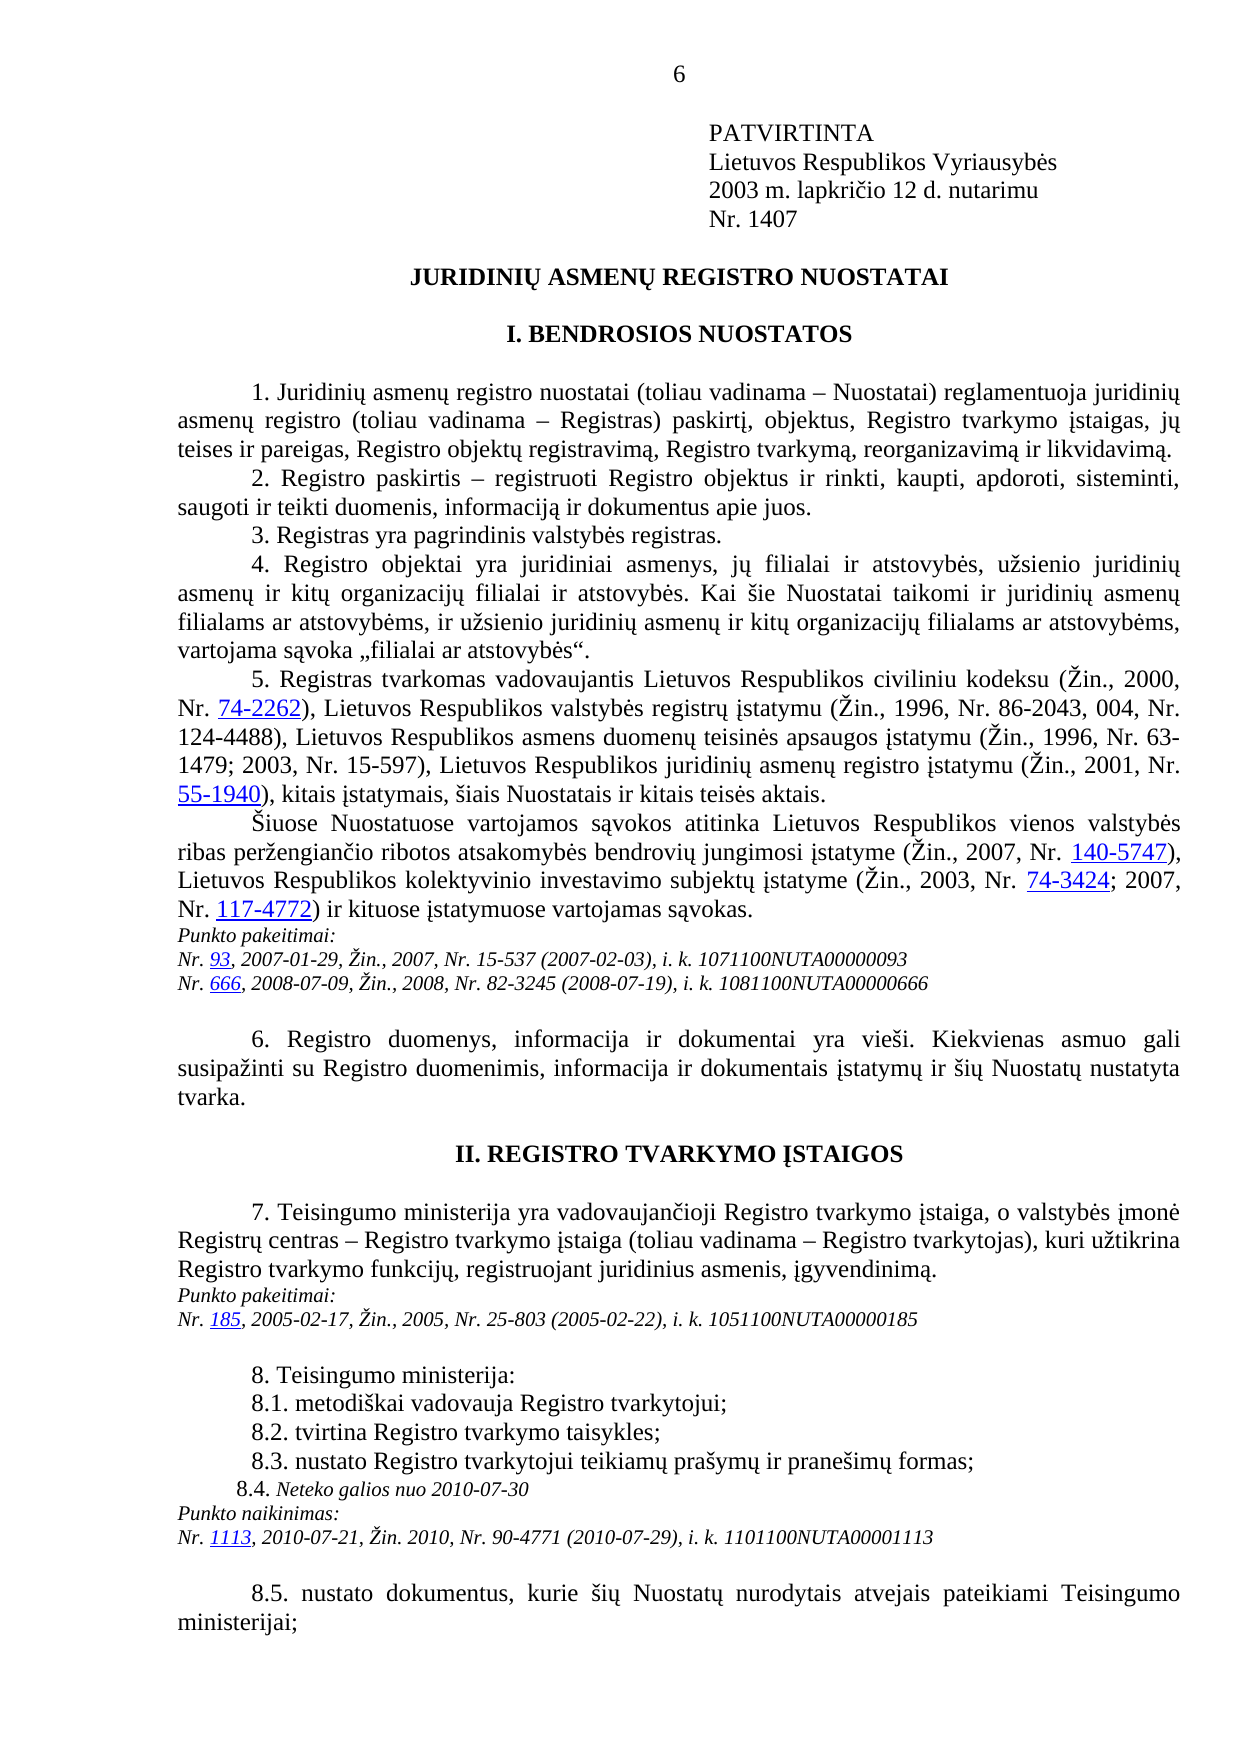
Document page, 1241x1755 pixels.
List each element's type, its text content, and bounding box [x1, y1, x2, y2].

text Nr. 93, 2007-01-29, Žin., 2007, Nr. 15-537 (2007-02-03), i. k. 1071100NUTA00000093 [177, 947, 1181, 971]
text Nr. 1407 [177, 204, 1181, 233]
text 8. Teisingumo ministerija: [177, 1360, 1181, 1388]
text I. BENDROSIOS NUOSTATOS [177, 319, 1181, 348]
text 8.5. nustato dokumentus, kurie šių Nuostatų nurodytais atvejais pateikiami Teisingumo ministerijai; [177, 1578, 1181, 1635]
text JURIDINIŲ ASMENŲ REGISTRO NUOSTATAI [177, 262, 1181, 291]
text Punkto pakeitimai: [177, 1283, 1181, 1307]
text Šiuose Nuostatuose vartojamos sąvokos atitinka Lietuvos Respublikos vienos valstybės ribas peržengiančio ribotos atsakomybės bendrovių jungimosi įstatyme (Žin., 2007, Nr. 140-5747), Lietuvos Respublikos kolektyvinio investavimo subjektų įstatyme (Žin., 2003, Nr. 74-3424; 2007, Nr. 117-4772) ir kituose įstatymuose vartojamas sąvokas. [177, 808, 1181, 923]
text Lietuvos Respublikos Vyriausybės [177, 147, 1181, 176]
text 1. Juridinių asmenų registro nuostatai (toliau vadinama – Nuostatai) reglamentuoja juridinių asmenų registro (toliau vadinama – Registras) paskirtį, objektus, Registro tvarkymo įstaigas, jų teises ir pareigas, Registro objektų registravimą, Registro tvarkymą, reorganizavimą ir likvidavimą. [177, 377, 1181, 463]
text 6. Registro duomenys, informacija ir dokumentai yra vieši. Kiekvienas asmuo gali susipažinti su Registro duomenimis, informacija ir dokumentais įstatymų ir šių Nuostatų nustatyta tvarka. [177, 1024, 1181, 1110]
text 3. Registras yra pagrindinis valstybės registras. [177, 521, 1181, 549]
text 8.3. nustato Registro tvarkytojui teikiamų prašymų ir pranešimų formas; [177, 1446, 1181, 1475]
text 4. Registro objektai yra juridiniai asmenys, jų filialai ir atstovybės, užsienio juridinių asmenų ir kitų organizacijų filialai ir atstovybės. Kai šie Nuostatai taikomi ir juridinių asmenų filialams ar atstovybėms, ir užsienio juridinių asmenų ir kitų organizacijų filialams ar atstovybėms, vartojama sąvoka „filialai ar atstovybės“. [177, 549, 1181, 664]
text II. REGISTRO TVARKYMO ĮSTAIGOS [177, 1139, 1181, 1168]
text 8.1. metodiškai vadovauja Registro tvarkytojui; [177, 1388, 1181, 1417]
text Punkto pakeitimai: [177, 923, 1181, 947]
text Nr. 185, 2005-02-17, Žin., 2005, Nr. 25-803 (2005-02-22), i. k. 1051100NUTA00000185 [177, 1307, 1181, 1331]
text 8.2. tvirtina Registro tvarkymo taisykles; [177, 1417, 1181, 1446]
text 8.4. Neteko galios nuo 2010-07-30 [177, 1475, 1181, 1501]
text Punkto naikinimas: [177, 1501, 1181, 1525]
text 2003 m. lapkričio 12 d. nutarimu [177, 176, 1181, 204]
text Nr. 666, 2008-07-09, Žin., 2008, Nr. 82-3245 (2008-07-19), i. k. 1081100NUTA00000666 [177, 971, 1181, 995]
text 2. Registro paskirtis – registruoti Registro objektus ir rinkti, kaupti, apdoroti, sisteminti, saugoti ir teikti duomenis, informaciją ir dokumentus apie juos. [177, 463, 1181, 521]
text Nr. 1113, 2010-07-21, Žin. 2010, Nr. 90-4771 (2010-07-29), i. k. 1101100NUTA00001113 [177, 1525, 1181, 1549]
text 7. Teisingumo ministerija yra vadovaujančioji Registro tvarkymo įstaiga, o valstybės įmonė Registrų centras – Registro tvarkymo įstaiga (toliau vadinama – Registro tvarkytojas), kuri užtikrina Registro tvarkymo funkcijų, registruojant juridinius asmenis, įgyvendinimą. [177, 1197, 1181, 1283]
text 5. Registras tvarkomas vadovaujantis Lietuvos Respublikos civiliniu kodeksu (Žin., 2000, Nr. 74-2262), Lietuvos Respublikos valstybės registrų įstatymu (Žin., 1996, Nr. 86-2043, 004, Nr. 124-4488), Lietuvos Respublikos asmens duomenų teisinės apsaugos įstatymu (Žin., 1996, Nr. 63-1479; 2003, Nr. 15-597), Lietuvos Respublikos juridinių asmenų registro įstatymu (Žin., 2001, Nr. 55-1940), kitais įstatymais, šiais Nuostatais ir kitais teisės aktais. [177, 664, 1181, 808]
text PATVIRTINTA [709, 118, 1181, 147]
